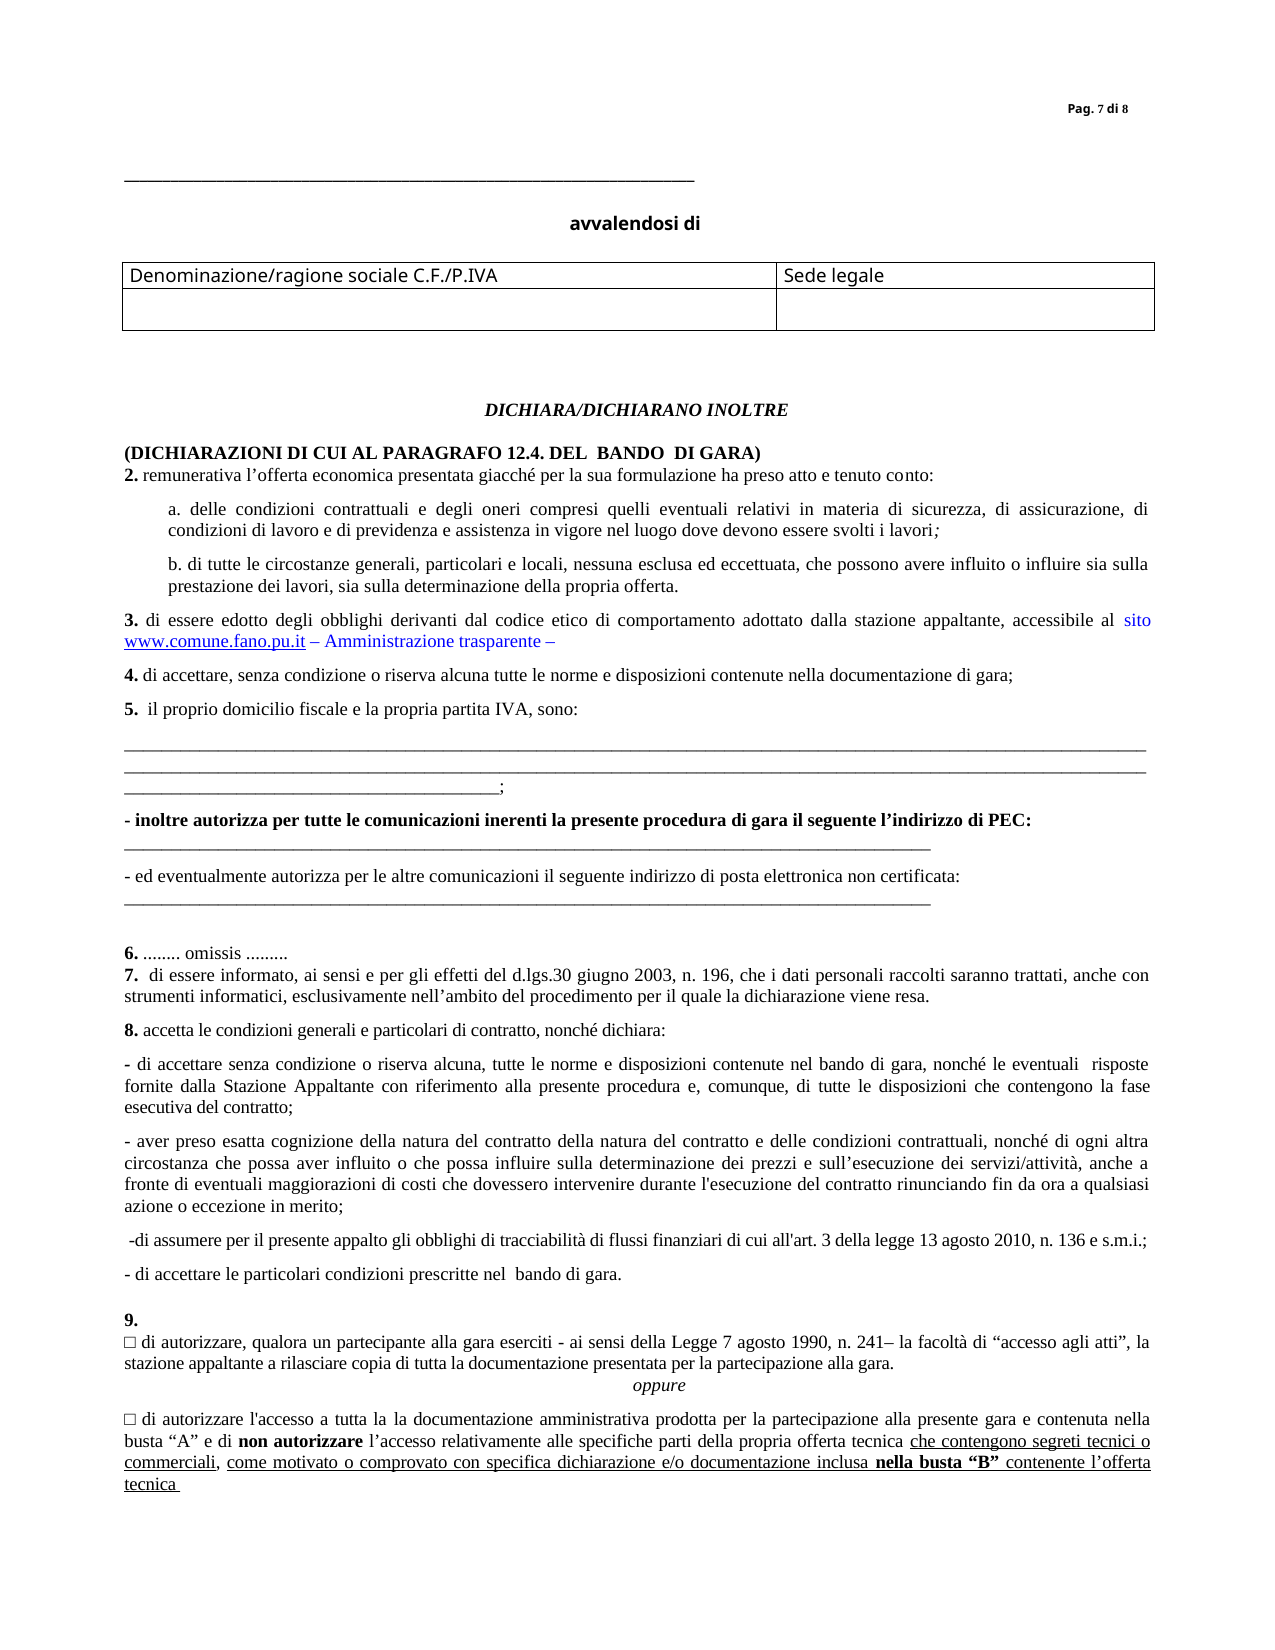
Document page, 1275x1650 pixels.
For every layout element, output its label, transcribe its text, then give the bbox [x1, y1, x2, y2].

text - aver preso esatta cognizione della natura del contratto della natura del contratto e delle condizioni contrattuali, nonché di ogni altra circostanza che possa aver influito o che possa influire sulla determinazione dei prezzi e sull’esecuzione dei servizi/attività, anche a fronte di eventuali maggiorazioni di costi che dovessero intervenire durante l'esecuzione del contratto rinunciando fin da ora a qualsiasi azione o eccezione in merito; [124, 1130, 1151, 1216]
text 9. [124, 1309, 1151, 1331]
text 6. ........ omissis ......... [124, 942, 1151, 963]
text Dichiara/dichiarano inoltre [124, 399, 1151, 421]
text a. delle condizioni contrattuali e degli oneri compresi quelli eventuali relativi in materia di sicurezza, di assicurazione, di condizioni di lavoro e di previdenza e assistenza in vigore nel luogo dove devono essere svolti i lavori; [168, 498, 1151, 541]
text □ di autorizzare, qualora un partecipante alla gara eserciti - ai sensi della Legge 7 agosto 1990, n. 241– la facoltà di “accesso agli atti”, la stazione appaltante a rilasciare copia di tutta la documentazione presentata per la partecipazione alla gara. [124, 1331, 1151, 1374]
table_header Denominazione/ragione sociale C.F./P.IVA [123, 263, 776, 288]
text □ di autorizzare l'accesso a tutta la la documentazione amministrativa prodotta per la partecipazione alla presente gara e contenuta nella busta “A” e di non autorizzare l’accesso relativamente alle specifiche parti della propria offerta tecnica che contengono segreti tecnici o commerciali, come motivato o comprovato con specifica dichiarazione e/o documentazione inclusa nella busta “B” contenente l’offerta tecnica [124, 1408, 1151, 1494]
text - di accettare le particolari condizioni prescritte nel bando di gara. [124, 1263, 1151, 1284]
table_cell [777, 289, 1154, 329]
table_cell [123, 289, 776, 329]
text (dichiarazioni di cui al paragrafo 12.4. DEL BANDO di gara) [124, 442, 1151, 464]
text __________________________________________________________________________ [124, 159, 1151, 185]
text - di accettare senza condizione o riserva alcuna, tutte le norme e disposizioni contenute nel bando di gara, nonché le eventuali risposte fornite dalla Stazione Appaltante con riferimento alla presente procedura e, comunque, di tutte le disposizioni che contengono la fase esecutiva del contratto; [124, 1053, 1151, 1118]
text - inoltre autorizza per tutte le comunicazioni inerenti la presente procedura di gara il seguente l’indirizzo di PEC: ______________________________________________________________________________________ [124, 809, 1151, 852]
text 3. di essere edotto degli obblighi derivanti dal codice etico di comportamento adottato dalla stazione appaltante, accessibile al sito www.comune.fano.pu.it – Amministrazione trasparente – [124, 609, 1151, 652]
text 2. remunerativa l’offerta economica presentata giacché per la sua formulazione ha preso atto e tenuto conto: [124, 464, 1151, 485]
text b. di tutte le circostanze generali, particolari e locali, nessuna esclusa ed eccettuata, che possono avere influito o influire sia sulla prestazione dei lavori, sia sulla determinazione della propria offerta. [168, 553, 1151, 596]
text 8. accetta le condizioni generali e particolari di contratto, nonché dichiara: [124, 1019, 1151, 1041]
text __________________________________________________________________________________________________________________________________________________________________________________________________________________________________________________________________; [124, 732, 1151, 797]
text 5. il proprio domicilio fiscale e la propria partita IVA, sono: [124, 698, 1151, 720]
text - ed eventualmente autorizza per le altre comunicazioni il seguente indirizzo di posta elettronica non certificata: ______________________________________________________________________________________ [124, 865, 1151, 908]
list oppure [124, 1374, 1151, 1395]
text avvalendosi di [124, 211, 1151, 236]
table_header Sede legale [777, 263, 1154, 288]
text 4. di accettare, senza condizione o riserva alcuna tutte le norme e disposizioni contenute nella documentazione di gara; [124, 664, 1151, 686]
text -di assumere per il presente appalto gli obblighi di tracciabilità di flussi finanziari di cui all'art. 3 della legge 13 agosto 2010, n. 136 e s.m.i.; [124, 1229, 1151, 1250]
text 7. di essere informato, ai sensi e per gli effetti del d.lgs.30 giugno 2003, n. 196, che i dati personali raccolti saranno trattati, anche con strumenti informatici, esclusivamente nell’ambito del procedimento per il quale la dichiarazione viene resa. [124, 963, 1151, 1007]
